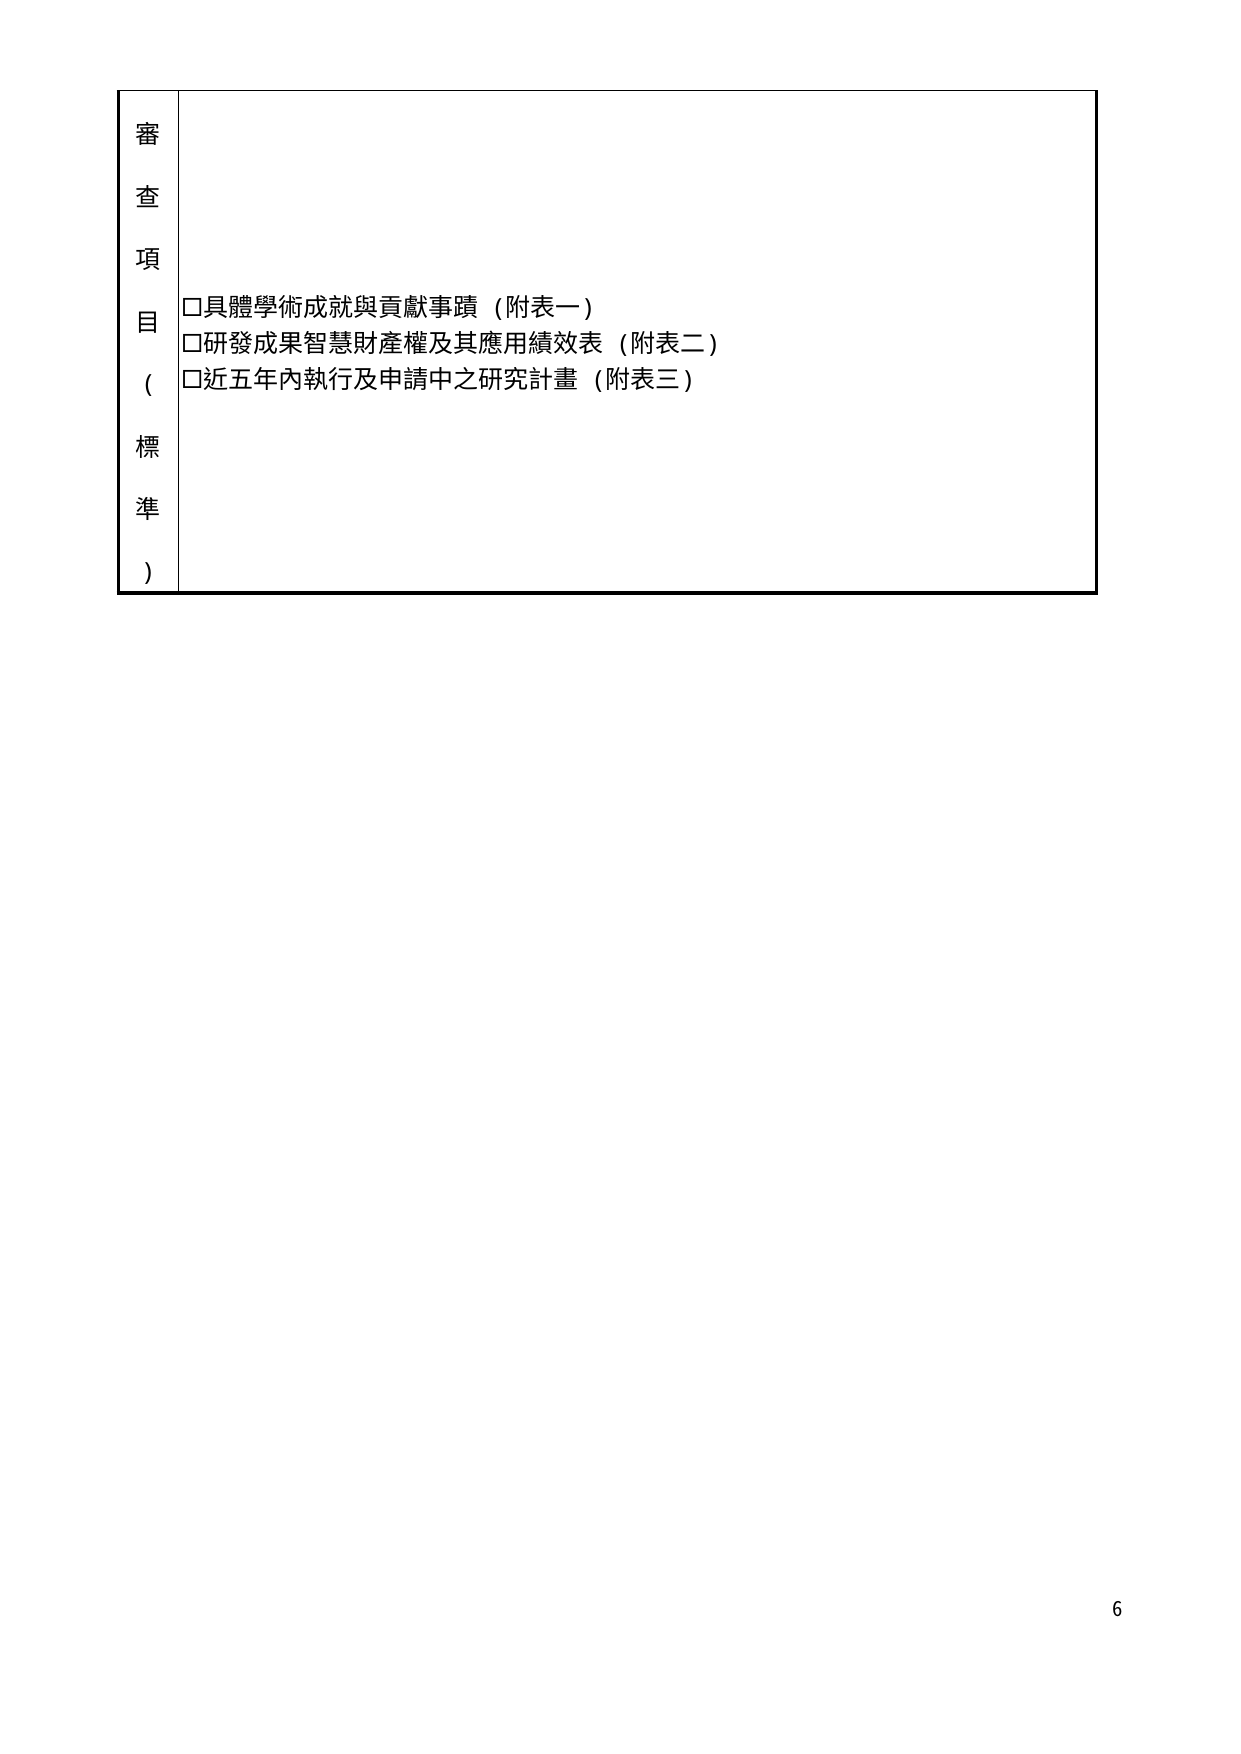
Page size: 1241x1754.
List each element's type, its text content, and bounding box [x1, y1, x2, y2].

table_cell 具體學術成就與貢獻事蹟 (附表一) 研發成果智慧財產權及其應用績效表 (附表二) 近五年內執行及申請中之研究計畫 (附表三) [179, 91, 1095, 591]
table_cell 審查項目(標準) [120, 91, 178, 591]
